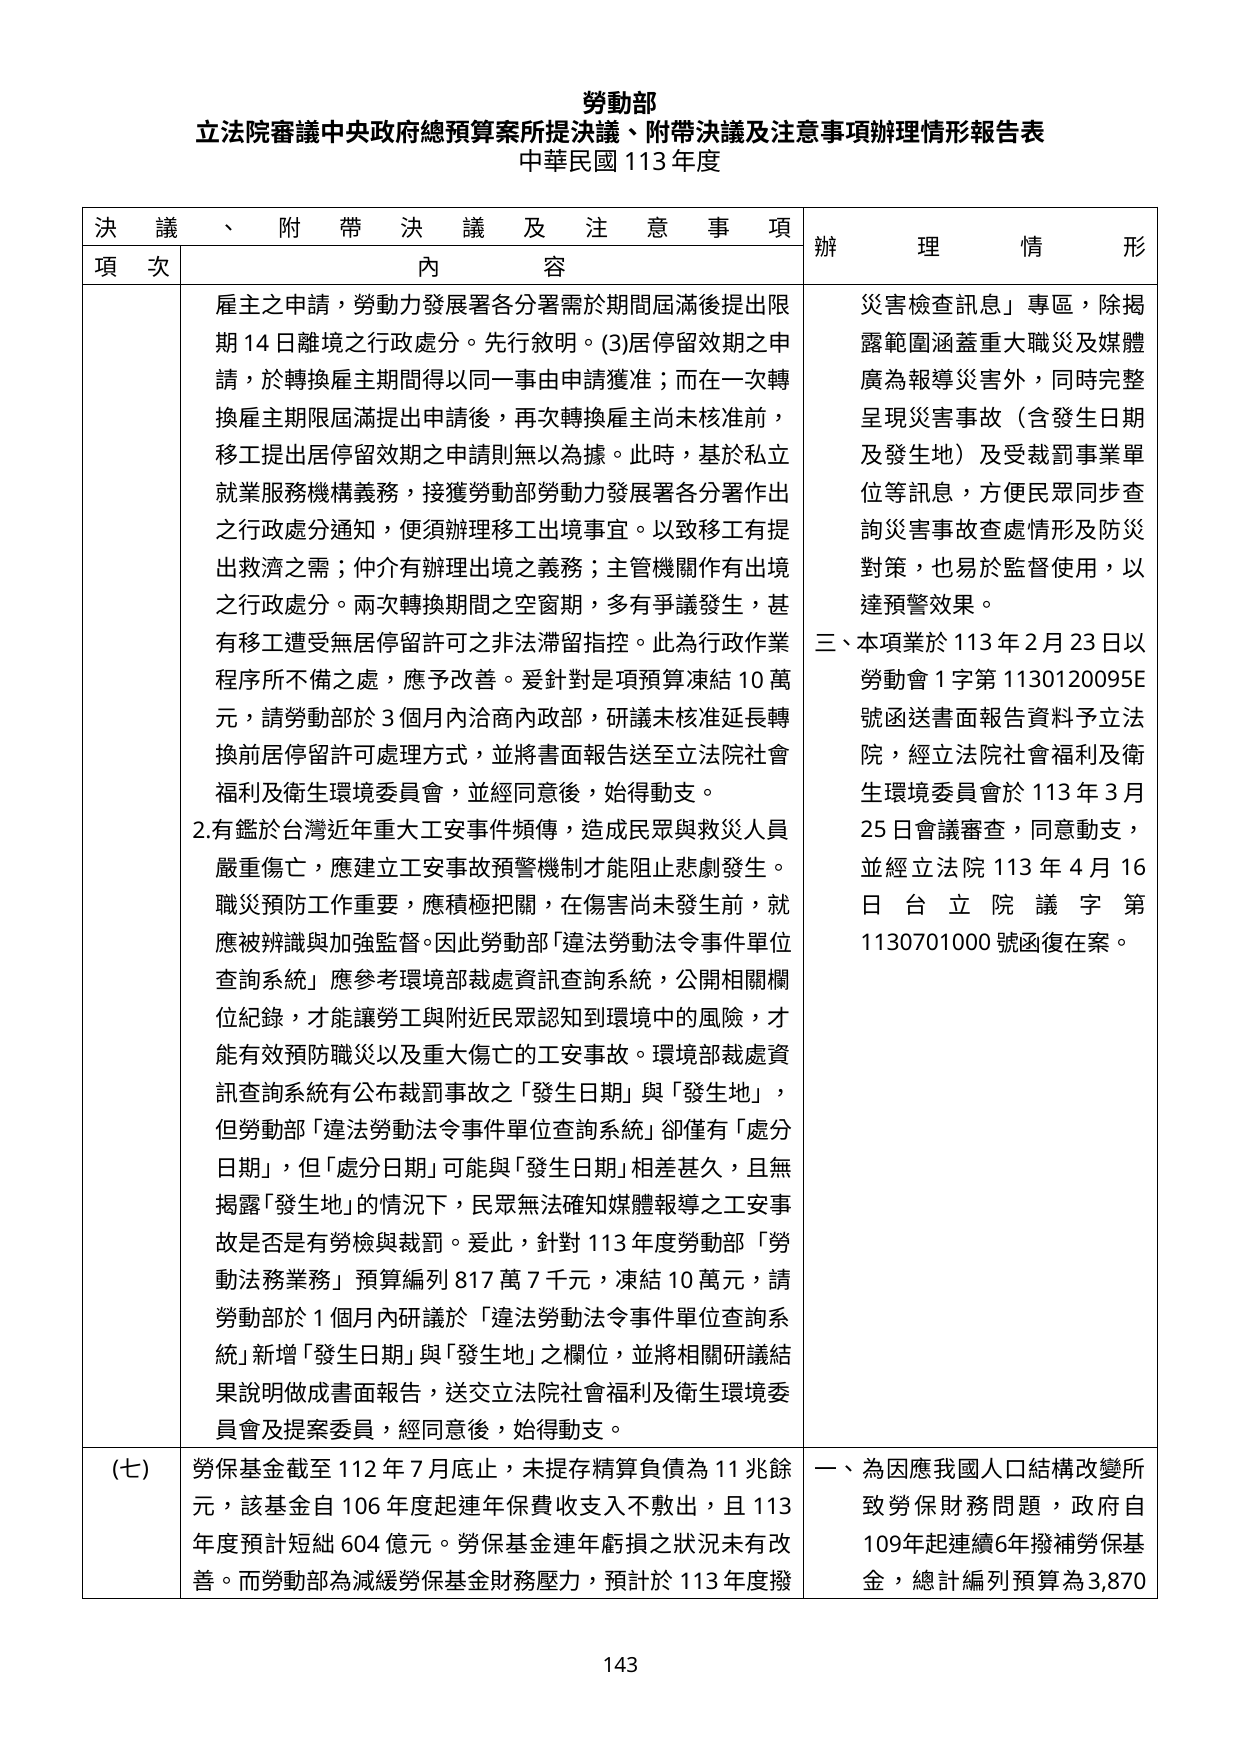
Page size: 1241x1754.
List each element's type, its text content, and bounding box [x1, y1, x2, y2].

table_cell 內 容 [181, 246, 803, 284]
table_header 辦理情形 [804, 208, 1157, 284]
table_cell [83, 285, 180, 1447]
table_cell 雇主之申請，勞動力發展署各分署需於期間屆滿後提出限期14日離境之行政處分。先行敘明。(3)居停留效期之申請，於轉換雇主期間得以同一事由申請獲准；而在一次轉換雇主期限屆滿提出申請後，再次轉換雇主尚未核准前，移工提出居停留效期之申請則無以為據。此時，基於私立就業服務機構義務，接獲勞動部勞動力發展署各分署作出之行政處分通知，便須辦理移工出境事宜。以致移工有提出救濟之需；仲介有辦理出境之義務；主管機關作有出境之行政處分。兩次轉換期間之空窗期，多有爭議發生，甚有移工遭受無居停留許可之非法滯留指控。此為行政作業程序所不備之處，應予改善。爰針對是項預算凍結10萬元，請勞動部於3個月內洽商內政部，研議未核准延長轉換前居停留許可處理方式，並將書面報告送至立法院社會福利及衛生環境委員會，並經同意後，始得動支。 2.有鑑於台灣近年重大工安事件頻傳，造成民眾與救災人員嚴重傷亡，應建立工安事故預警機制才能阻止悲劇發生。職災預防工作重要，應積極把關，在傷害尚未發生前，就應被辨識與加強監督。因此勞動部「違法勞動法令事件單位查詢系統」應參考環境部裁處資訊查詢系統，公開相關欄位紀錄，才能讓勞工與附近民眾認知到環境中的風險，才能有效預防職災以及重大傷亡的工安事故。環境部裁處資訊查詢系統有公布裁罰事故之「發生日期」與「發生地」，但勞動部「違法勞動法令事件單位查詢系統」卻僅有「處分日期」，但「處分日期」可能與「發生日期」相差甚久，且無揭露「發生地」的情況下，民眾無法確知媒體報導之工安事故是否是有勞檢與裁罰。爰此，針對113年度勞動部「勞動法務業務」預算編列817萬7千元，凍結10萬元，請勞動部於1個月內研議於「違法勞動法令事件單位查詢系統」新增「發生日期」與「發生地」之欄位，並將相關研議結果說明做成書面報告，送交立法院社會福利及衛生環境委員會及提案委員，經同意後，始得動支。 [181, 285, 803, 1447]
table_header 決議、附帶決議及注意事項 [83, 208, 803, 245]
table_cell (七) [83, 1448, 180, 1598]
table_cell 為因應我國人口結構改變所致勞保財務問題，政府自109年起連續6年撥補勞保基金，總計編列預算為3,870 [804, 1448, 1157, 1598]
table_cell 項次 [83, 246, 180, 284]
table_cell 勞保基金截至112年7月底止，未提存精算負債為11兆餘元，該基金自106年度起連年保費收支入不敷出，且113年度預計短絀604億元。勞保基金連年虧損之狀況未有改善。而勞動部為減緩勞保基金財務壓力，預計於113年度撥 [181, 1448, 803, 1598]
table_cell 災害檢查訊息」專區，除揭露範圍涵蓋重大職災及媒體廣為報導災害外，同時完整呈現災害事故（含發生日期及發生地）及受裁罰事業單位等訊息，方便民眾同步查詢災害事故查處情形及防災對策，也易於監督使用，以達預警效果。 三、本項業於113年2月23日以勞動會1字第1130120095E號函送書面報告資料予立法院，經立法院社會福利及衛生環境委員會於113年3月25日會議審查，同意動支，並經立法院113年4月16日台立院議字第1130701000號函復在案。 [804, 285, 1157, 1447]
